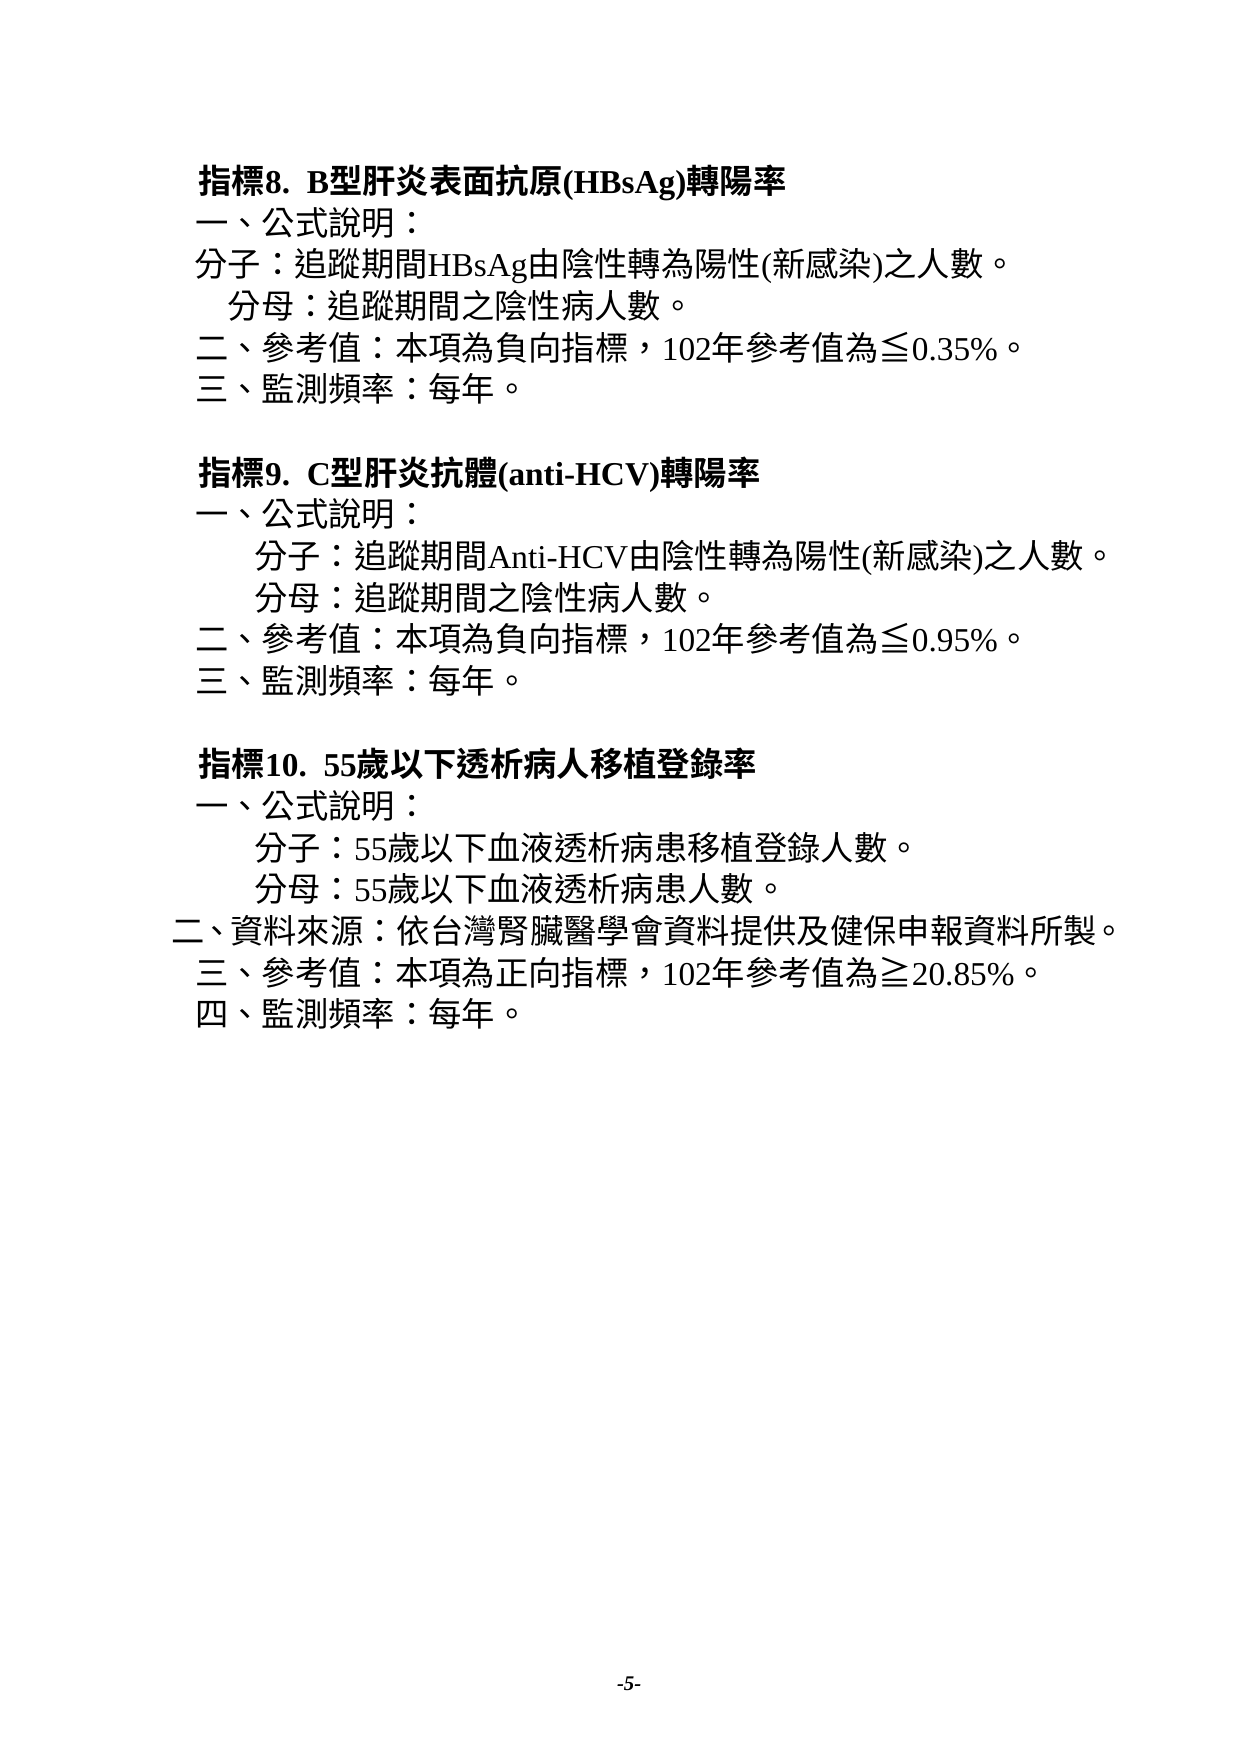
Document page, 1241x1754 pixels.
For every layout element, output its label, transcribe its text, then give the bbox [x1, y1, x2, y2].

text 一、公式說明： [195, 785, 1122, 827]
text 分母：追蹤期間之陰性病人數。 [161, 285, 1122, 327]
list 公式說明： [195, 202, 1122, 243]
list 監測頻率：每年。 [195, 660, 1122, 702]
text 分母：55歲以下血液透析病患人數。 [254, 868, 1122, 910]
text 分母：追蹤期間之陰性病人數。 [254, 577, 1122, 618]
text 指標10. 55歲以下透析病人移植登錄率 [171, 743, 1122, 785]
list 監測頻率：每年。 [195, 368, 1122, 410]
text 指標8. B型肝炎表面抗原(HBsAg)轉陽率 [171, 160, 1122, 202]
text 二、資料來源：依台灣腎臟醫學會資料提供及健保申報資料所製。 [146, 910, 1122, 952]
text 三、參考值：本項為正向指標，102年參考值為≧20.85%。 [195, 952, 1122, 993]
text 分子：追蹤期間Anti-HCV由陰性轉為陽性(新感染)之人數。 [254, 535, 1122, 577]
text 分子：55歲以下血液透析病患移植登錄人數。 [254, 827, 1122, 868]
text 指標9. C型肝炎抗體(anti-HCV)轉陽率 [171, 452, 1122, 493]
text 分子：追蹤期間HBsAg由陰性轉為陽性(新感染)之人數。 [161, 243, 1122, 285]
list 公式說明： [195, 493, 1122, 535]
text 四、監測頻率：每年。 [195, 993, 1122, 1035]
list 參考值：本項為負向指標，102年參考值為≦0.35%。 [195, 327, 1122, 368]
list 參考值：本項為負向指標，102年參考值為≦0.95%。 [195, 618, 1122, 660]
